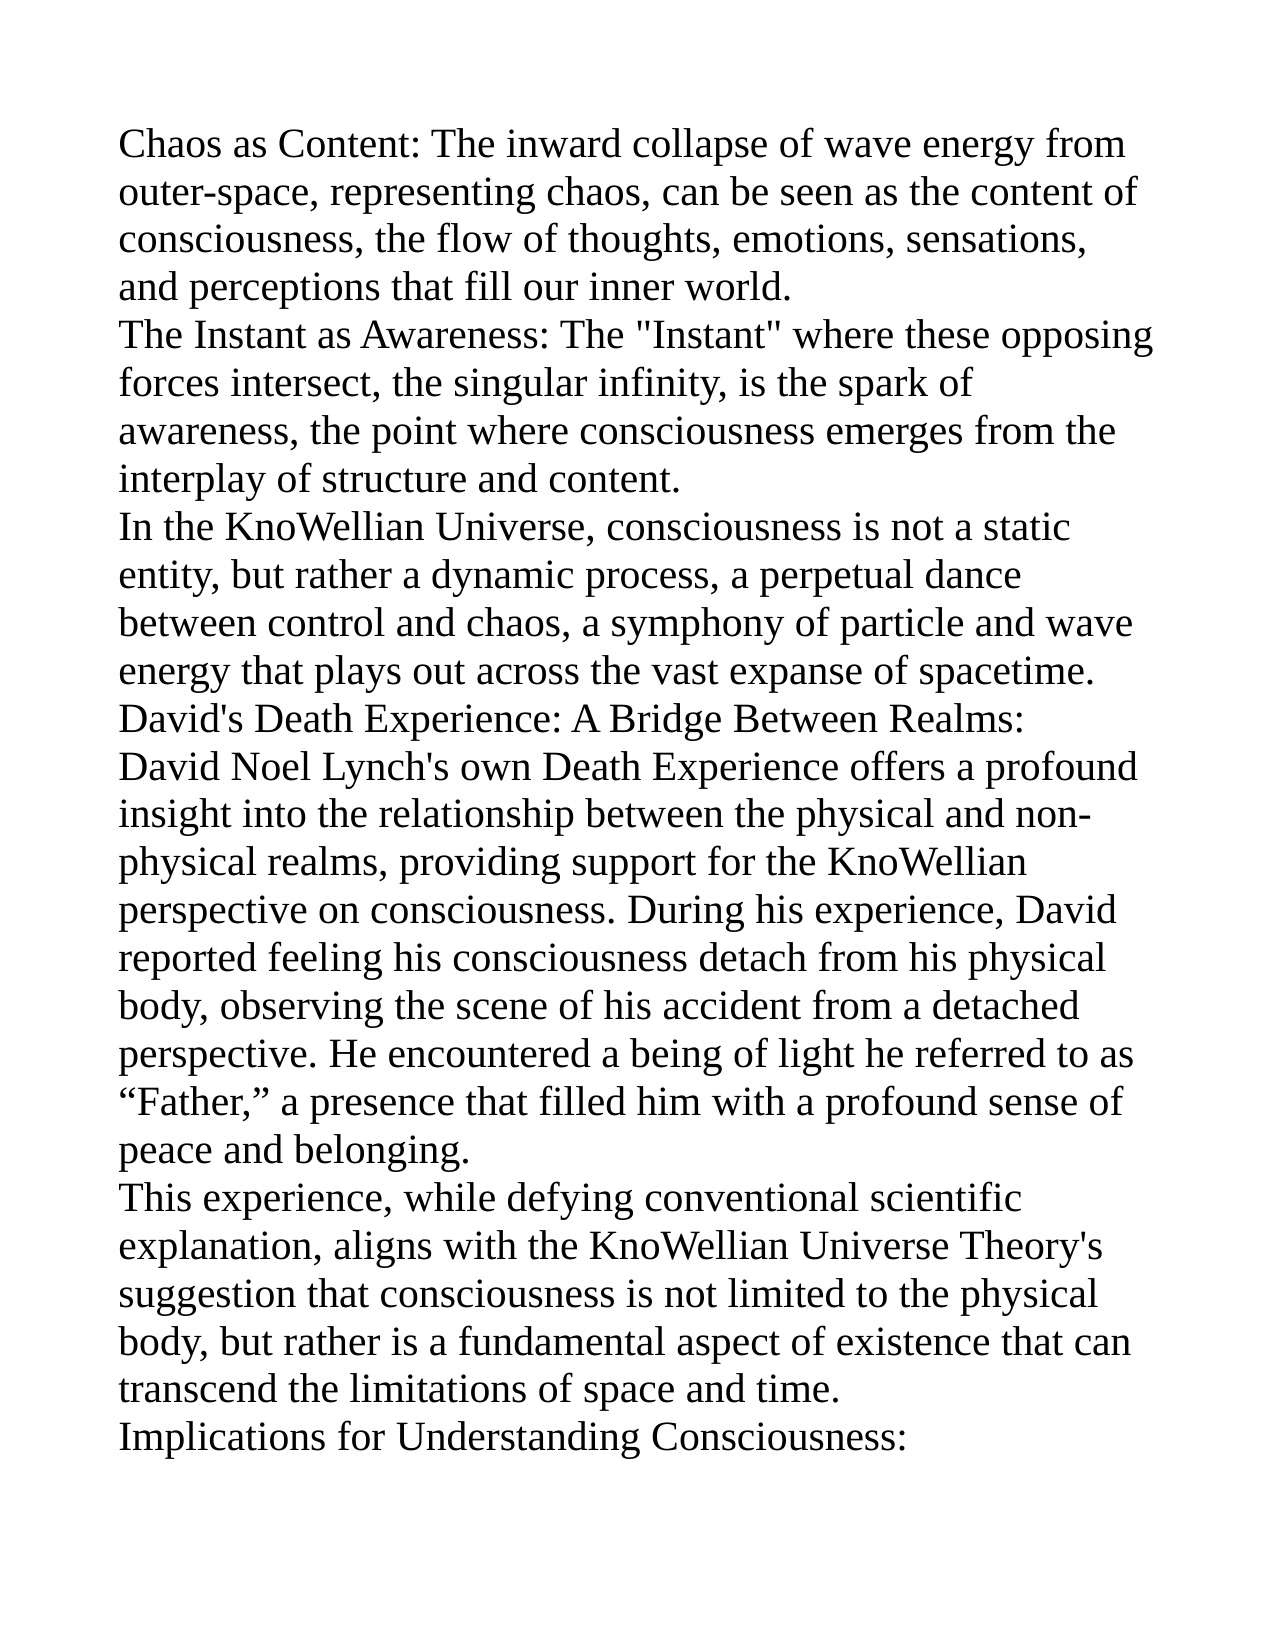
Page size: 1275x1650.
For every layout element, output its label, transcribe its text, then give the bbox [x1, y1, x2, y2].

text David Noel Lynch's own Death Experience offers a profound insight into the relationship between the physical and non-physical realms, providing support for the KnoWellian perspective on consciousness. During his experience, David reported feeling his consciousness detach from his physical body, observing the scene of his accident from a detached perspective. He encountered a being of light he referred to as “Father,” a presence that filled him with a profound sense of peace and belonging. [118, 741, 1157, 1172]
text Implications for Understanding Consciousness: [118, 1412, 1157, 1460]
text Chaos as Content: The inward collapse of wave energy from outer-space, representing chaos, can be seen as the content of consciousness, the flow of thoughts, emotions, sensations, and perceptions that fill our inner world. [118, 118, 1157, 310]
text David's Death Experience: A Bridge Between Realms: [118, 693, 1157, 741]
text In the KnoWellian Universe, consciousness is not a static entity, but rather a dynamic process, a perpetual dance between control and chaos, a symphony of particle and wave energy that plays out across the vast expanse of spacetime. [118, 501, 1157, 693]
text This experience, while defying conventional scientific explanation, aligns with the KnoWellian Universe Theory's suggestion that consciousness is not limited to the physical body, but rather is a fundamental aspect of existence that can transcend the limitations of space and time. [118, 1172, 1157, 1412]
text The Instant as Awareness: The "Instant" where these opposing forces intersect, the singular infinity, is the spark of awareness, the point where consciousness emerges from the interplay of structure and content. [118, 310, 1157, 501]
